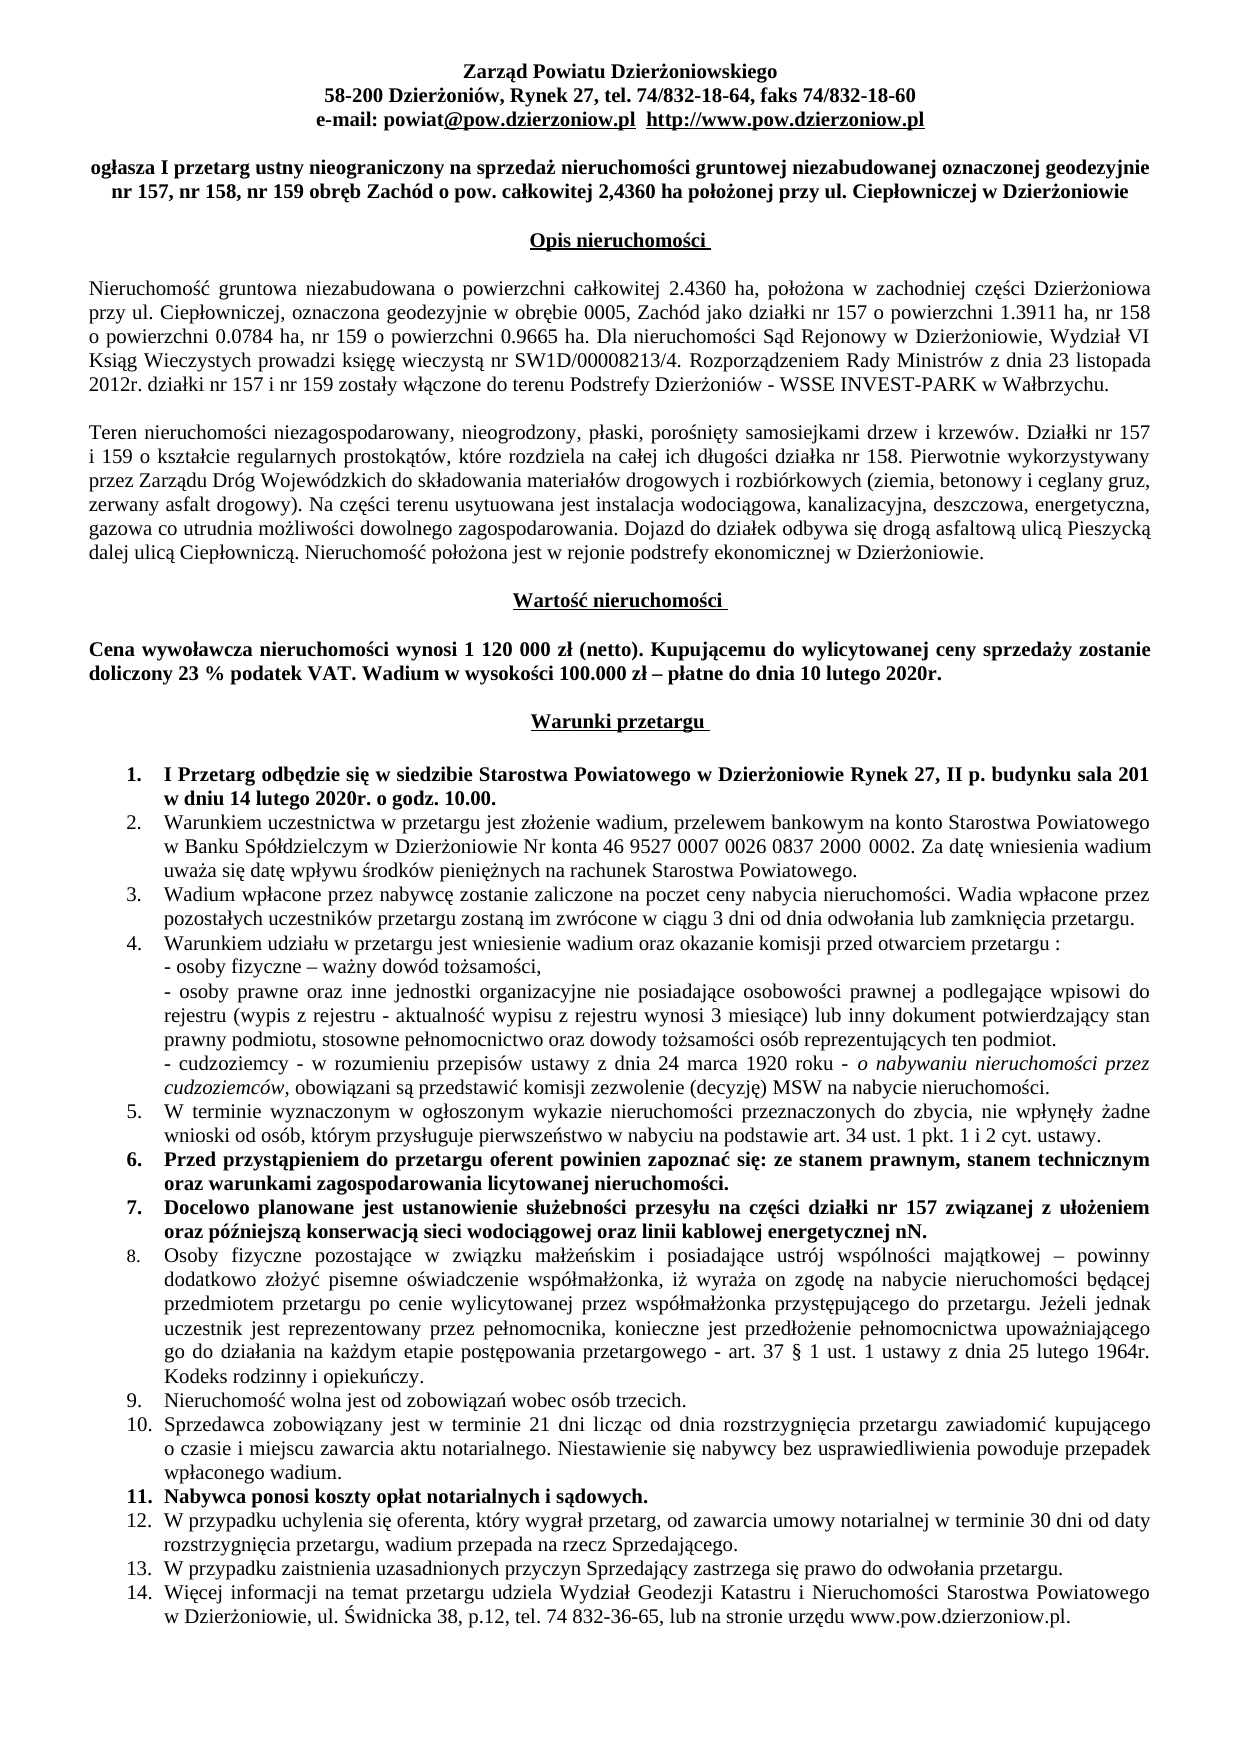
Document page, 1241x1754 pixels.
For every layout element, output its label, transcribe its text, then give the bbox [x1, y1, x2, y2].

text Warunki przetargu [88, 709, 1152, 733]
list Więcej informacji na temat przetargu udziela Wydział Geodezji Katastru i Nieruchomości Starostwa Powiatowego w Dzierżoniowie, ul. Świdnicka 38, p.12, tel. 74 832-36-65, lub na stronie urzędu www.pow.dzierzoniow.pl. [126, 1580, 1152, 1628]
list Docelowo planowane jest ustanowienie służebności przesyłu na części działki nr 157 związanej z ułożeniem oraz późniejszą konserwacją sieci wodociągowej oraz linii kablowej energetycznej nN. [126, 1195, 1152, 1243]
list W przypadku zaistnienia uzasadnionych przyczyn Sprzedający zastrzega się prawo do odwołania przetargu. [126, 1556, 1152, 1580]
text Opis nieruchomości [88, 227, 1152, 252]
list - osoby fizyczne – ważny dowód tożsamości, [126, 954, 1152, 978]
list Nieruchomość gruntowa niezabudowana o powierzchni całkowitej 2.4360 ha, położona w zachodniej części Dzierżoniowa przy ul. Ciepłowniczej, oznaczona geodezyjnie w obrębie 0005, Zachód jako działki nr 157 o powierzchni 1.3911 ha, nr 158 o powierzchni 0.0784 ha, nr 159 o powierzchni 0.9665 ha. Dla nieruchomości Sąd Rejonowy w Dzierżoniowie, Wydział VI Ksiąg Wieczystych prowadzi księgę wieczystą nr SW1D/00008213/4. Rozporządzeniem Rady Ministrów z dnia 23 listopada 2012r. działki nr 157 i nr 159 zostały włączone do terenu Podstrefy Dzierżoniów - WSSE INVEST-PARK w Wałbrzychu. [51, 276, 1152, 396]
list Nabywca ponosi koszty opłat notarialnych i sądowych. [126, 1484, 1152, 1508]
list W przypadku uchylenia się oferenta, który wygrał przetarg, od zawarcia umowy notarialnej w terminie 30 dni od daty rozstrzygnięcia przetargu, wadium przepada na rzecz Sprzedającego. [126, 1508, 1152, 1556]
list - cudzoziemcy - w rozumieniu przepisów ustawy z dnia 24 marca 1920 roku - o nabywaniu nieruchomości przez cudzoziemców, obowiązani są przedstawić komisji zezwolenie (decyzję) MSW na nabycie nieruchomości. [126, 1051, 1152, 1099]
list Warunkiem udziału w przetargu jest wniesienie wadium oraz okazanie komisji przed otwarciem przetargu : [126, 930, 1152, 954]
text Zarząd Powiatu Dzierżoniowskiego [88, 59, 1152, 83]
list Przed przystąpieniem do przetargu oferent powinien zapoznać się: ze stanem prawnym, stanem technicznym oraz warunkami zagospodarowania licytowanej nieruchomości. [126, 1147, 1152, 1195]
list Osoby fizyczne pozostające w związku małżeńskim i posiadające ustrój wspólności majątkowej – powinny dodatkowo złożyć pisemne oświadczenie współmałżonka, iż wyraża on zgodę na nabycie nieruchomości będącej przedmiotem przetargu po cenie wylicytowanej przez współmałżonka przystępującego do przetargu. Jeżeli jednak uczestnik jest reprezentowany przez pełnomocnika, konieczne jest przedłożenie pełnomocnictwa upoważniającego go do działania na każdym etapie postępowania przetargowego - art. 37 § 1 ust. 1 ustawy z dnia 25 lutego 1964r. Kodeks rodzinny i opiekuńczy. [126, 1243, 1152, 1388]
list - osoby prawne oraz inne jednostki organizacyjne nie posiadające osobowości prawnej a podlegające wpisowi do rejestru (wypis z rejestru - aktualność wypisu z rejestru wynosi 3 miesiące) lub inny dokument potwierdzający stan prawny podmiotu, stosowne pełnomocnictwo oraz dowody tożsamości osób reprezentujących ten podmiot. [126, 978, 1152, 1051]
text e-mail: powiat@pow.dzierzoniow.pl http://www.pow.dzierzoniow.pl [88, 107, 1152, 131]
list Nieruchomość wolna jest od zobowiązań wobec osób trzecich. [126, 1388, 1152, 1412]
text ogłasza I przetarg ustny nieograniczony na sprzedaż nieruchomości gruntowej niezabudowanej oznaczonej geodezyjnie nr 157, nr 158, nr 159 obręb Zachód o pow. całkowitej 2,4360 ha położonej przy ul. Ciepłowniczej w Dzierżoniowie [88, 155, 1152, 203]
list W terminie wyznaczonym w ogłoszonym wykazie nieruchomości przeznaczonych do zbycia, nie wpłynęły żadne wnioski od osób, którym przysługuje pierwszeństwo w nabyciu na podstawie art. 34 ust. 1 pkt. 1 i 2 cyt. ustawy. [126, 1099, 1152, 1147]
list I Przetarg odbędzie się w siedzibie Starostwa Powiatowego w Dzierżoniowie Rynek 27, II p. budynku sala 201 w dniu 14 lutego 2020r. o godz. 10.00. [126, 762, 1152, 810]
list Sprzedawca zobowiązany jest w terminie 21 dni licząc od dnia rozstrzygnięcia przetargu zawiadomić kupującego o czasie i miejscu zawarcia aktu notarialnego. Niestawienie się nabywcy bez usprawiedliwienia powoduje przepadek wpłaconego wadium. [126, 1412, 1152, 1484]
list Warunkiem uczestnictwa w przetargu jest złożenie wadium, przelewem bankowym na konto Starostwa Powiatowego w Banku Spółdzielczym w Dzierżoniowie Nr konta 46 9527 0007 0026 0837 2000 0002. Za datę wniesienia wadium uważa się datę wpływu środków pieniężnych na rachunek Starostwa Powiatowego. [126, 810, 1152, 882]
text Wartość nieruchomości [88, 588, 1152, 612]
text 58-200 Dzierżoniów, Rynek 27, tel. 74/832-18-64, faks 74/832-18-60 [88, 83, 1152, 107]
list Wadium wpłacone przez nabywcę zostanie zaliczone na poczet ceny nabycia nieruchomości. Wadia wpłacone przez pozostałych uczestników przetargu zostaną im zwrócone w ciągu 3 dni od dnia odwołania lub zamknięcia przetargu. [126, 882, 1152, 930]
text Teren nieruchomości niezagospodarowany, nieogrodzony, płaski, porośnięty samosiejkami drzew i krzewów. Działki nr 157 i 159 o kształcie regularnych prostokątów, które rozdziela na całej ich długości działka nr 158. Pierwotnie wykorzystywany przez Zarządu Dróg Wojewódzkich do składowania materiałów drogowych i rozbiórkowych (ziemia, betonowy i ceglany gruz, zerwany asfalt drogowy). Na części terenu usytuowana jest instalacja wodociągowa, kanalizacyjna, deszczowa, energetyczna, gazowa co utrudnia możliwości dowolnego zagospodarowania. Dojazd do działek odbywa się drogą asfaltową ulicą Pieszycką dalej ulicą Ciepłowniczą. Nieruchomość położona jest w rejonie podstrefy ekonomicznej w Dzierżoniowie. [88, 420, 1152, 564]
text Cena wywoławcza nieruchomości wynosi 1 120 000 zł (netto). Kupującemu do wylicytowanej ceny sprzedaży zostanie doliczony 23 % podatek VAT. Wadium w wysokości 100.000 zł – płatne do dnia 10 lutego 2020r. [88, 637, 1152, 685]
